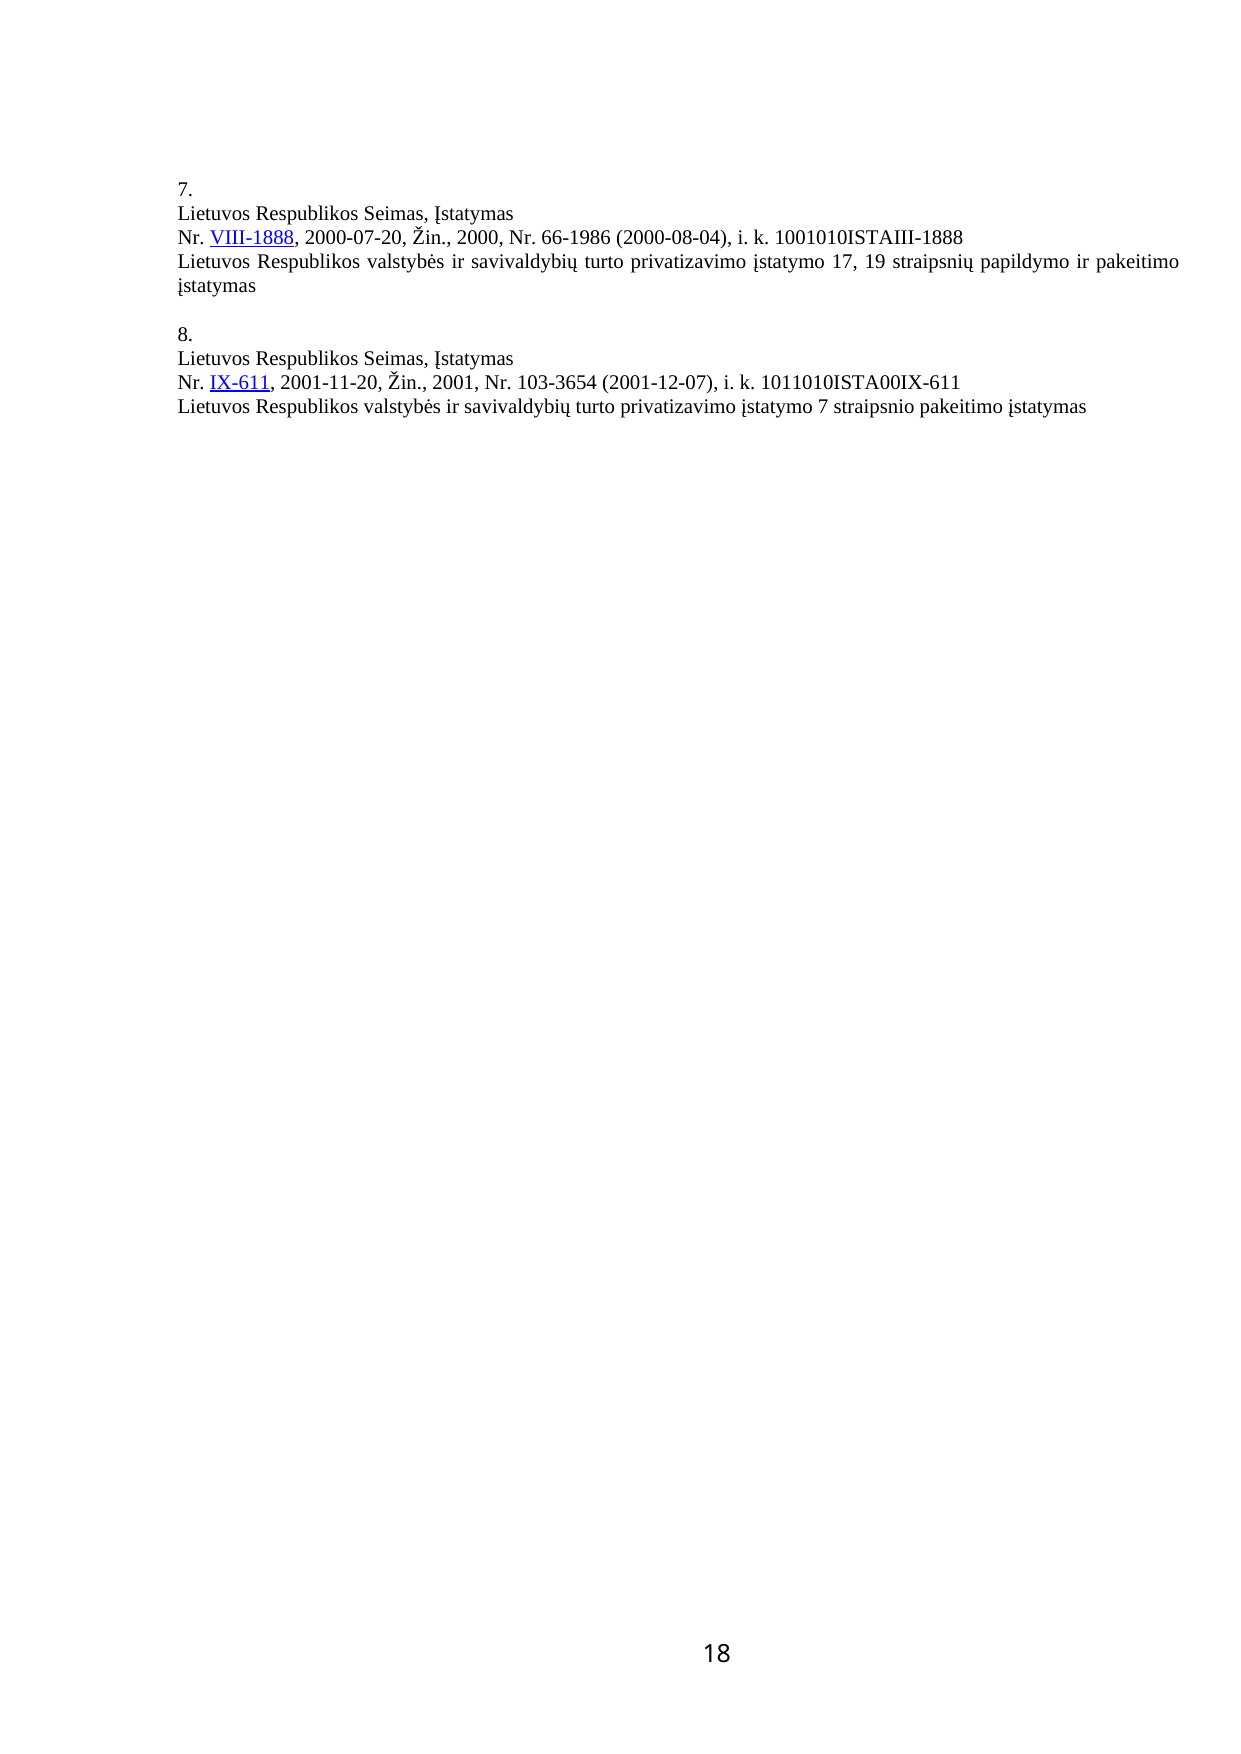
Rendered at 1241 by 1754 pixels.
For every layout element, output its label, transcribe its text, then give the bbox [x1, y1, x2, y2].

text Lietuvos Respublikos Seimas, Įstatymas [177, 346, 1181, 370]
text Lietuvos Respublikos valstybės ir savivaldybių turto privatizavimo įstatymo 7 straipsnio pakeitimo įstatymas [177, 394, 1181, 418]
text Nr. IX-611, 2001-11-20, Žin., 2001, Nr. 103-3654 (2001-12-07), i. k. 1011010ISTA00IX-611 [177, 370, 1181, 394]
text Lietuvos Respublikos Seimas, Įstatymas [177, 201, 1181, 225]
text 7. [177, 177, 1181, 201]
text Lietuvos Respublikos valstybės ir savivaldybių turto privatizavimo įstatymo 17, 19 straipsnių papildymo ir pakeitimo įstatymas [177, 249, 1181, 297]
text Nr. VIII-1888, 2000-07-20, Žin., 2000, Nr. 66-1986 (2000-08-04), i. k. 1001010ISTAIII-1888 [177, 225, 1181, 249]
text 8. [177, 322, 1181, 346]
